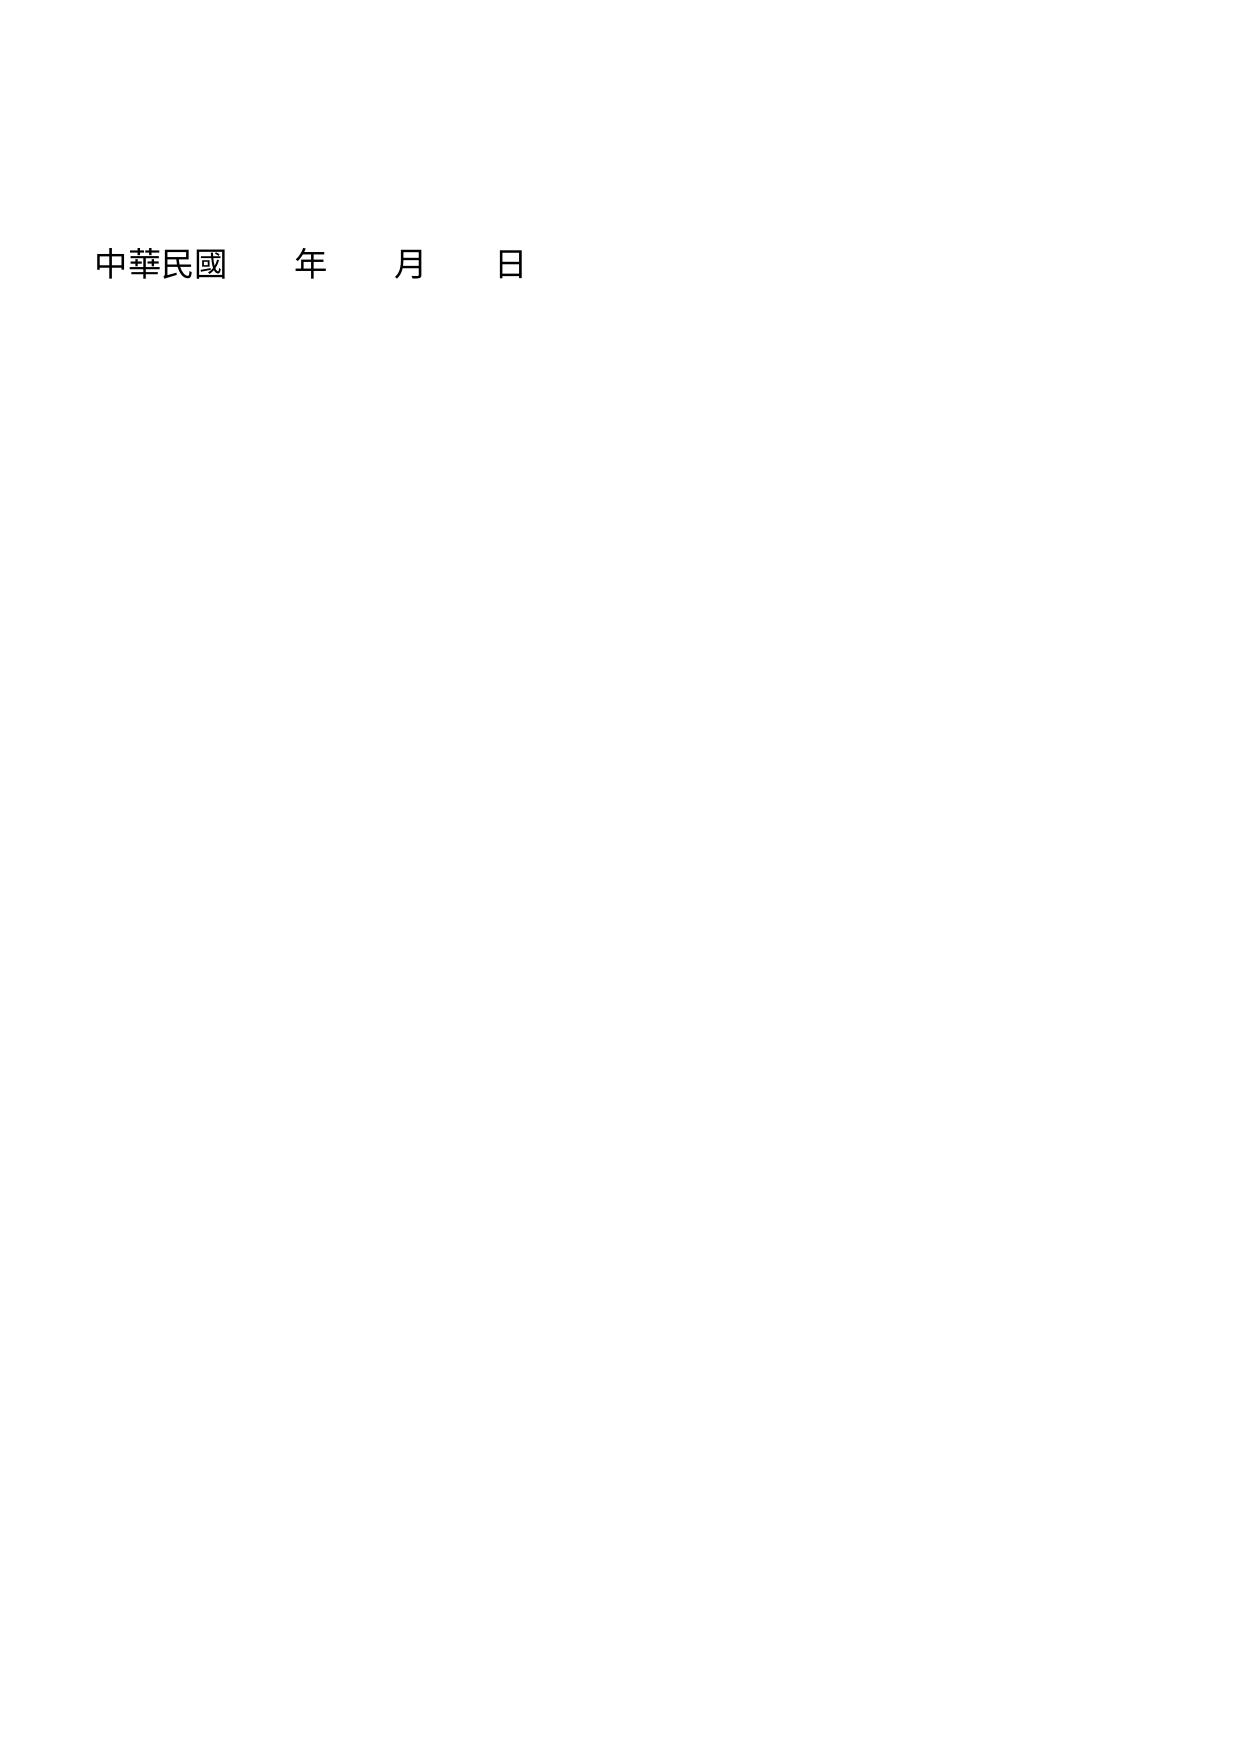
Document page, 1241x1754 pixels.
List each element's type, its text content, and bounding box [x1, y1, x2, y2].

text 中華民國 年 月 日 [94, 221, 1146, 283]
